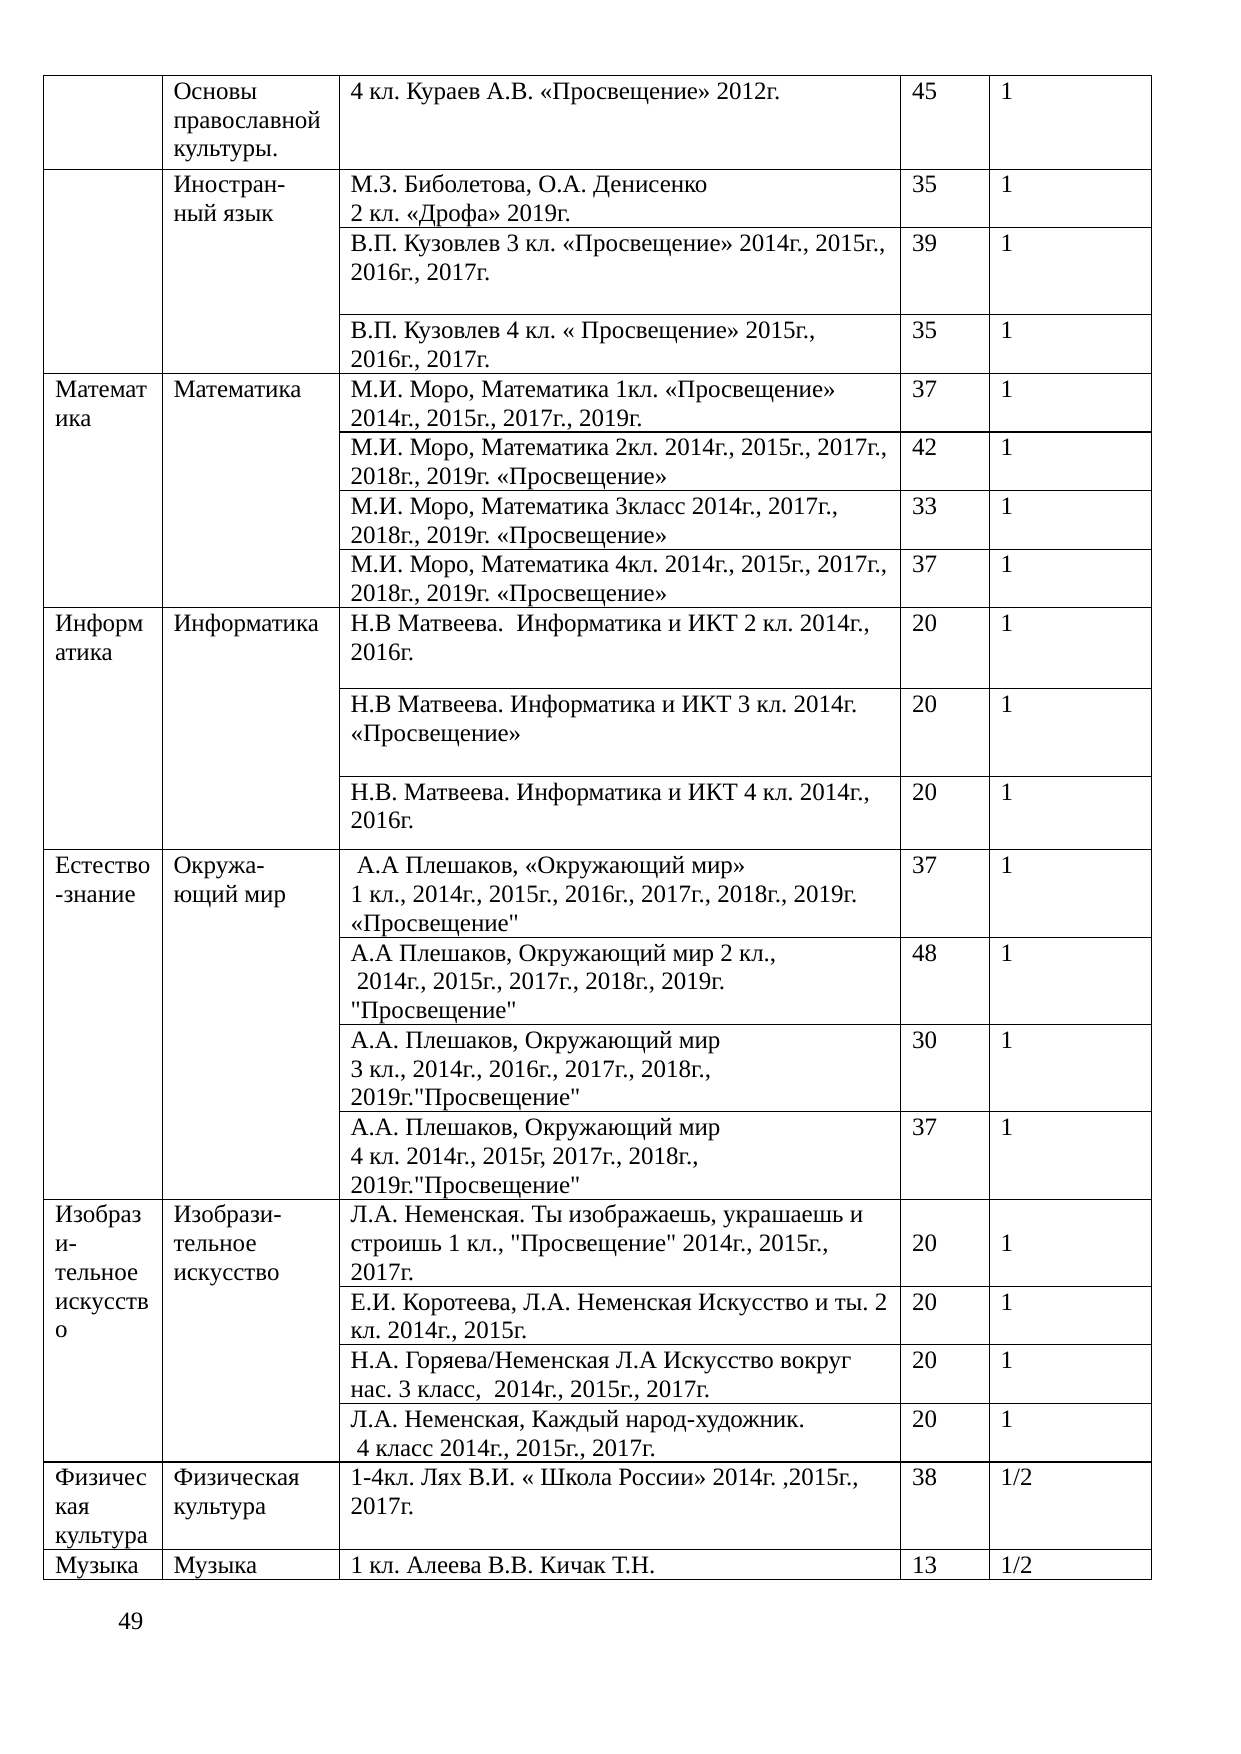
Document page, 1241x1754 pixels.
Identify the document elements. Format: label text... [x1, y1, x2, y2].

table_cell А.А Плешаков, «Окружающий мир» 1 кл., 2014г., 2015г., 2016г., 2017г., 2018г., 2019г. «Просвещение" [340, 850, 900, 937]
table_cell 1 [990, 777, 1151, 849]
table_cell Естество-знание [44, 850, 162, 1198]
table_cell 1 [990, 1112, 1151, 1198]
table_cell 1-4кл. Лях В.И. « Школа России» 2014г. ,2015г., 2017г. [340, 1463, 900, 1549]
table_cell 1/2 [990, 1550, 1151, 1578]
table_cell В.П. Кузовлев 3 кл. «Просвещение» 2014г., 2015г., 2016г., 2017г. [340, 228, 900, 314]
table_cell Л.А. Неменская, Каждый народ-художник. 4 класс 2014г., 2015г., 2017г. [340, 1404, 900, 1461]
table_cell Основы православной культуры. [163, 76, 339, 168]
table_cell 1/2 [990, 1463, 1151, 1549]
table_cell Е.И. Коротеева, Л.А. Неменская Искусство и ты. 2 кл. 2014г., 2015г. [340, 1287, 900, 1344]
table_cell Л.А. Неменская. Ты изображаешь, украшаешь и строишь 1 кл., "Просвещение" 2014г., 2015г., 2017г. [340, 1200, 900, 1286]
table_cell 20 [901, 1404, 989, 1461]
table_cell М.И. Моро, Математика 3класс 2014г., 2017г., 2018г., 2019г. «Просвещение» [340, 491, 900, 548]
table_cell Математика [163, 374, 339, 607]
table_cell Музыка [44, 1550, 162, 1578]
table_cell Информатика [44, 608, 162, 849]
table_cell Математика [44, 374, 162, 607]
table_cell 20 [901, 1200, 989, 1286]
table_cell 1 [990, 1345, 1151, 1403]
table_cell Н.В. Матвеева. Информатика и ИКТ 4 кл. 2014г., 2016г. [340, 777, 900, 849]
table_cell 37 [901, 374, 989, 431]
table_cell 20 [901, 608, 989, 688]
table_cell 39 [901, 228, 989, 314]
table_cell Музыка [163, 1550, 339, 1578]
table_cell 20 [901, 1345, 989, 1403]
table_cell 1 [990, 1287, 1151, 1344]
table_cell 37 [901, 1112, 989, 1198]
table_cell 1 [990, 170, 1151, 227]
table_cell 1 [990, 374, 1151, 431]
table_cell 1 [990, 491, 1151, 548]
table_cell 1 [990, 76, 1151, 168]
table_cell 30 [901, 1025, 989, 1111]
table_cell А.А Плешаков, Окружающий мир 2 кл., 2014г., 2015г., 2017г., 2018г., 2019г. "Просвещение" [340, 938, 900, 1024]
table_cell 1 [990, 850, 1151, 937]
table_cell 20 [901, 777, 989, 849]
table_cell Иностран-ный язык [163, 170, 339, 373]
table_cell 35 [901, 170, 989, 227]
table_cell Н.А. Горяева/Неменская Л.А Искусство вокруг нас. 3 класс, 2014г., 2015г., 2017г. [340, 1345, 900, 1403]
table_cell 13 [901, 1550, 989, 1578]
table_cell 1 [990, 315, 1151, 373]
table_cell 37 [901, 550, 989, 607]
table_cell 42 [901, 433, 989, 490]
table_cell 33 [901, 491, 989, 548]
table_cell Изобрази-тельное искусство [44, 1200, 162, 1461]
table_cell М.И. Моро, Математика 1кл. «Просвещение» 2014г., 2015г., 2017г., 2019г. [340, 374, 900, 431]
table_cell М.И. Моро, Математика 2кл. 2014г., 2015г., 2017г., 2018г., 2019г. «Просвещение» [340, 433, 900, 490]
table_cell 1 [990, 689, 1151, 776]
table_cell 4 кл. Кураев А.В. «Просвещение» 2012г. [340, 76, 900, 168]
table_cell Физическая культура [44, 1463, 162, 1549]
table_cell 38 [901, 1463, 989, 1549]
table_cell 20 [901, 1287, 989, 1344]
table_cell 1 [990, 1025, 1151, 1111]
table_cell 1 [990, 228, 1151, 314]
table_cell В.П. Кузовлев 4 кл. « Просвещение» 2015г., 2016г., 2017г. [340, 315, 900, 373]
table_cell 1 [990, 1200, 1151, 1286]
table_cell 1 [990, 1404, 1151, 1461]
table_cell А.А. Плешаков, Окружающий мир 4 кл. 2014г., 2015г, 2017г., 2018г., 2019г."Просвещение" [340, 1112, 900, 1198]
table_cell Окружа- ющий мир [163, 850, 339, 1198]
table_cell [44, 170, 162, 373]
table_cell М.И. Моро, Математика 4кл. 2014г., 2015г., 2017г., 2018г., 2019г. «Просвещение» [340, 550, 900, 607]
table_cell А.А. Плешаков, Окружающий мир 3 кл., 2014г., 2016г., 2017г., 2018г., 2019г."Просвещение" [340, 1025, 900, 1111]
table_cell 37 [901, 850, 989, 937]
table_cell Н.В Матвеева. Информатика и ИКТ 3 кл. 2014г. «Просвещение» [340, 689, 900, 776]
table_cell Изобрази-тельное искусство [163, 1200, 339, 1461]
table_cell 1 [990, 608, 1151, 688]
table_cell 1 [990, 550, 1151, 607]
table_cell 1 [990, 938, 1151, 1024]
table_cell 48 [901, 938, 989, 1024]
table_cell 35 [901, 315, 989, 373]
table_cell 1 [990, 433, 1151, 490]
table_cell 20 [901, 689, 989, 776]
table_cell 1 кл. Алеева В.В. Кичак Т.Н. [340, 1550, 900, 1578]
table_cell Физическая культура [163, 1463, 339, 1549]
table_cell М.З. Биболетова, О.А. Денисенко 2 кл. «Дрофа» 2019г. [340, 170, 900, 227]
table_cell [44, 76, 162, 168]
table_cell 45 [901, 76, 989, 168]
table_cell Информатика [163, 608, 339, 849]
table_cell Н.В Матвеева. Информатика и ИКТ 2 кл. 2014г., 2016г. [340, 608, 900, 688]
